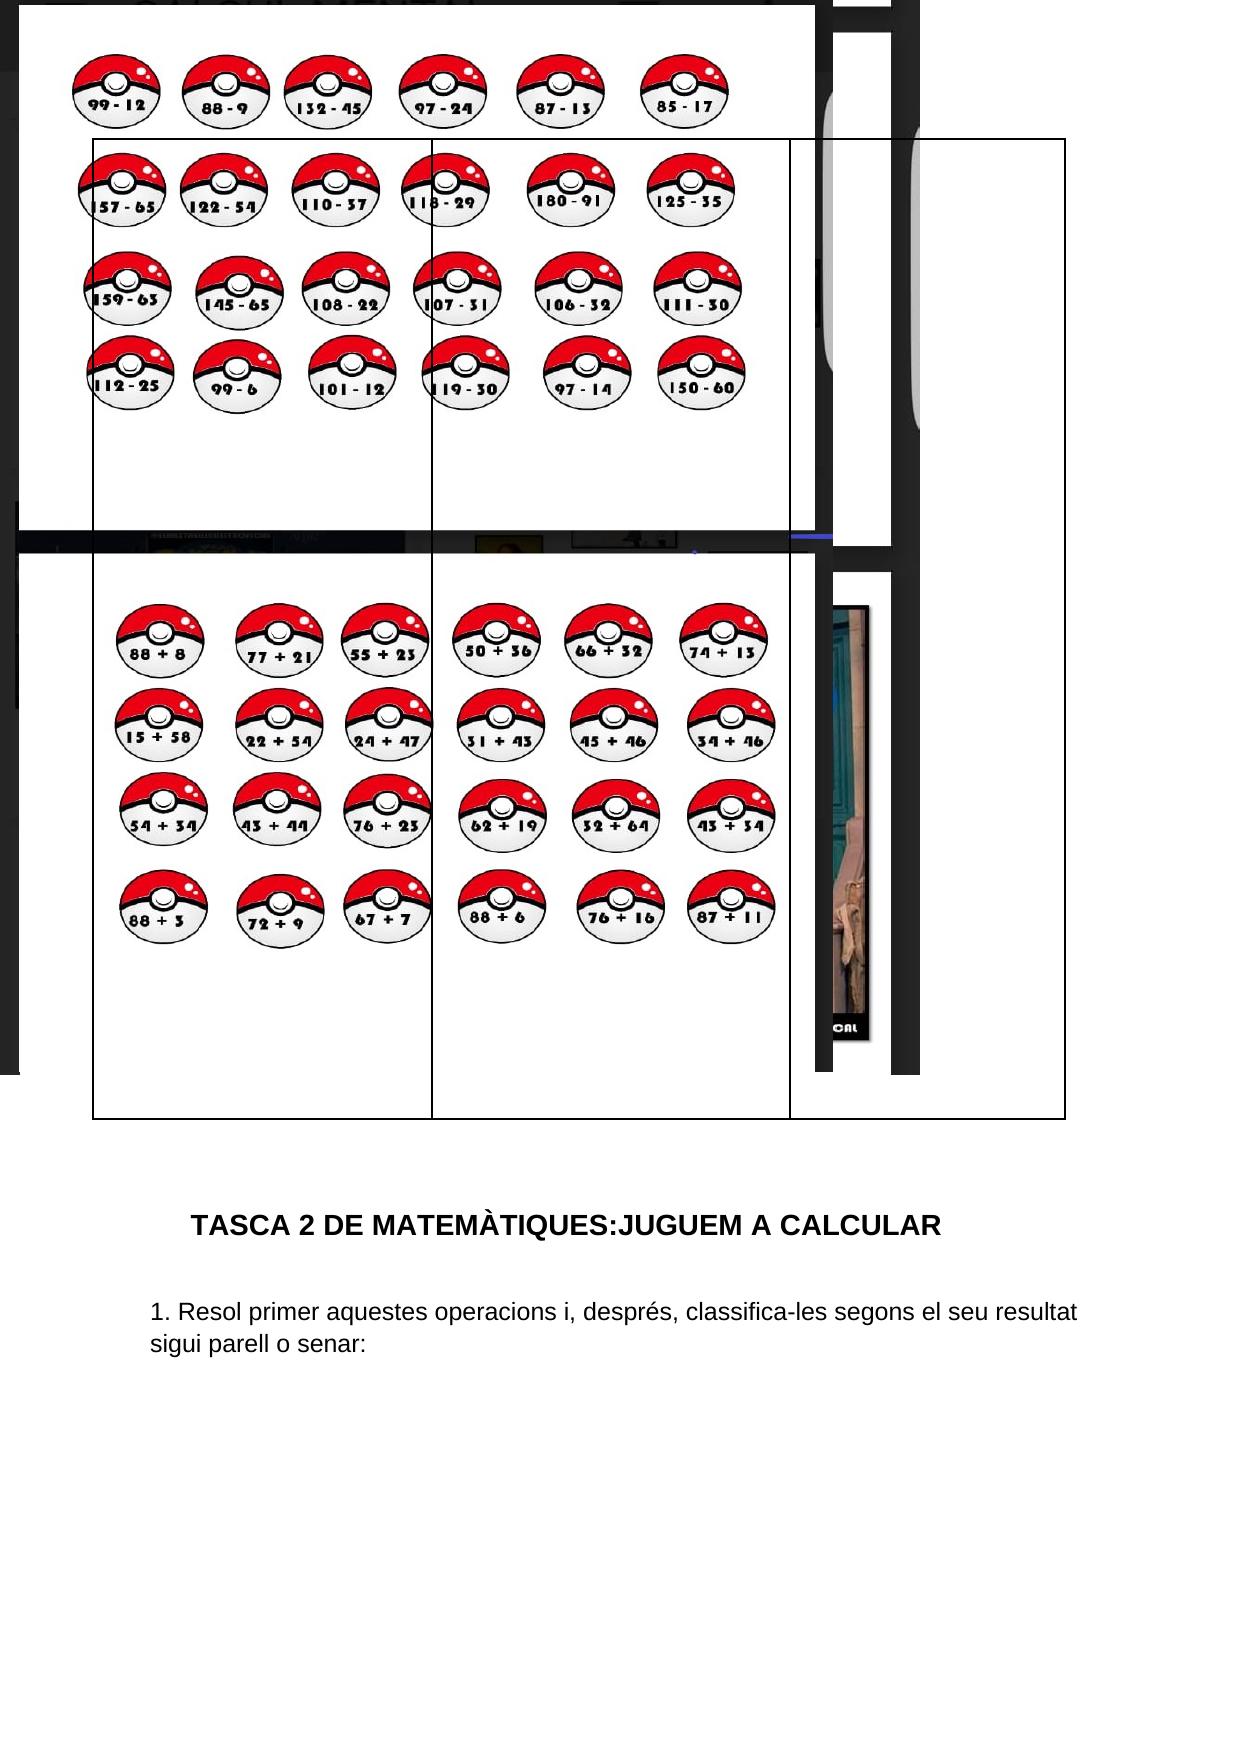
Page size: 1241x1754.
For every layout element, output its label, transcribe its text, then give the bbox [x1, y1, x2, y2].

table_header [94, 1075, 104, 1118]
picture [791, 140, 920, 1075]
picture [0, 0, 920, 1075]
picture [94, 140, 431, 1075]
table_header [421, 1075, 431, 1118]
table_header [778, 1075, 789, 1118]
text TASCA 2 DE MATEMÀTIQUES:JUGUEM A CALCULAR [150, 1208, 1090, 1242]
table_header [791, 140, 1064, 1118]
text 1. Resol primer aquestes operacions i, després, classifica-les segons el seu resultat sigui parell o senar: [150, 1296, 1090, 1358]
table_header [433, 1075, 443, 1118]
picture [433, 140, 789, 1075]
